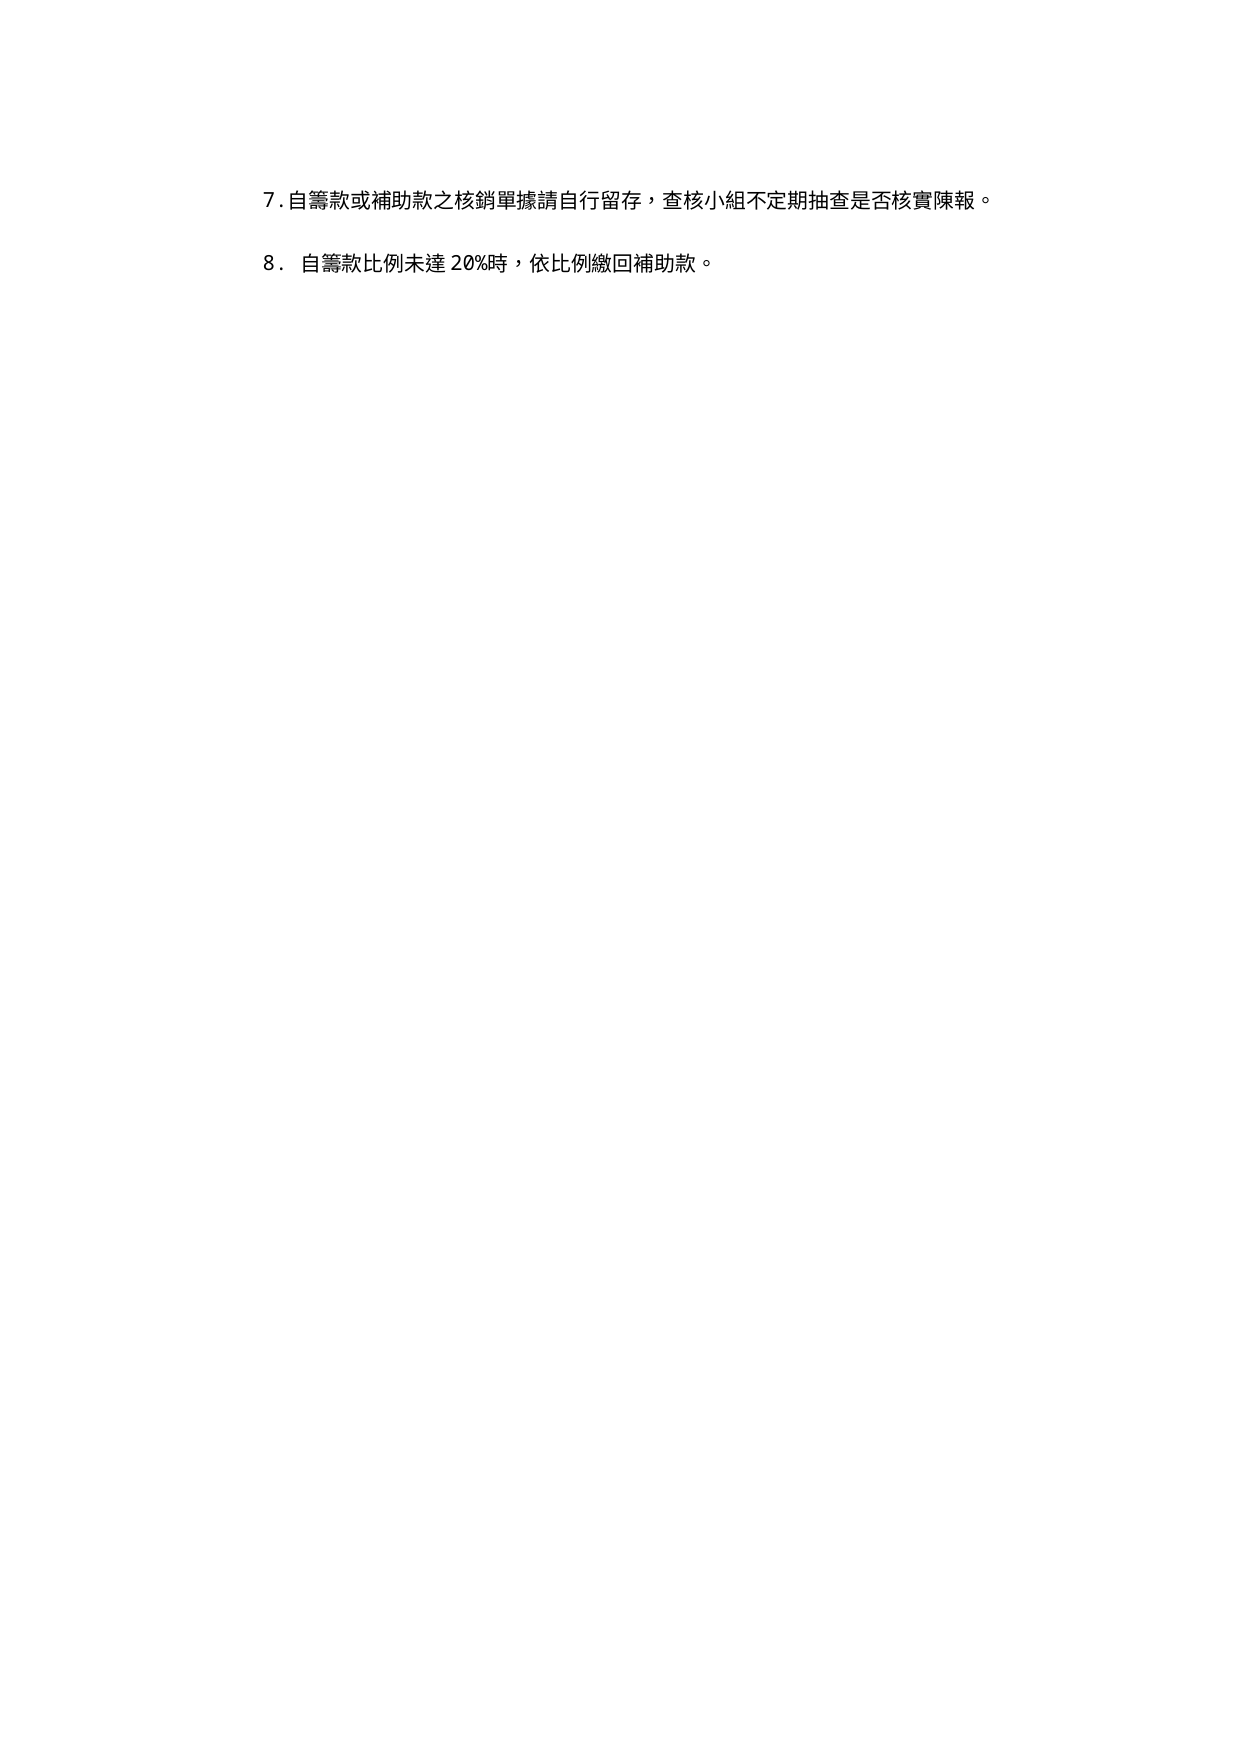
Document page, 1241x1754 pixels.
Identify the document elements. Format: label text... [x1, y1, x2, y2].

text 7.自籌款或補助款之核銷單據請自行留存，查核小組不定期抽查是否核實陳報。 [262, 158, 1053, 221]
text 8. 自籌款比例未達20%時，依比例繳回補助款。 [262, 221, 1053, 283]
